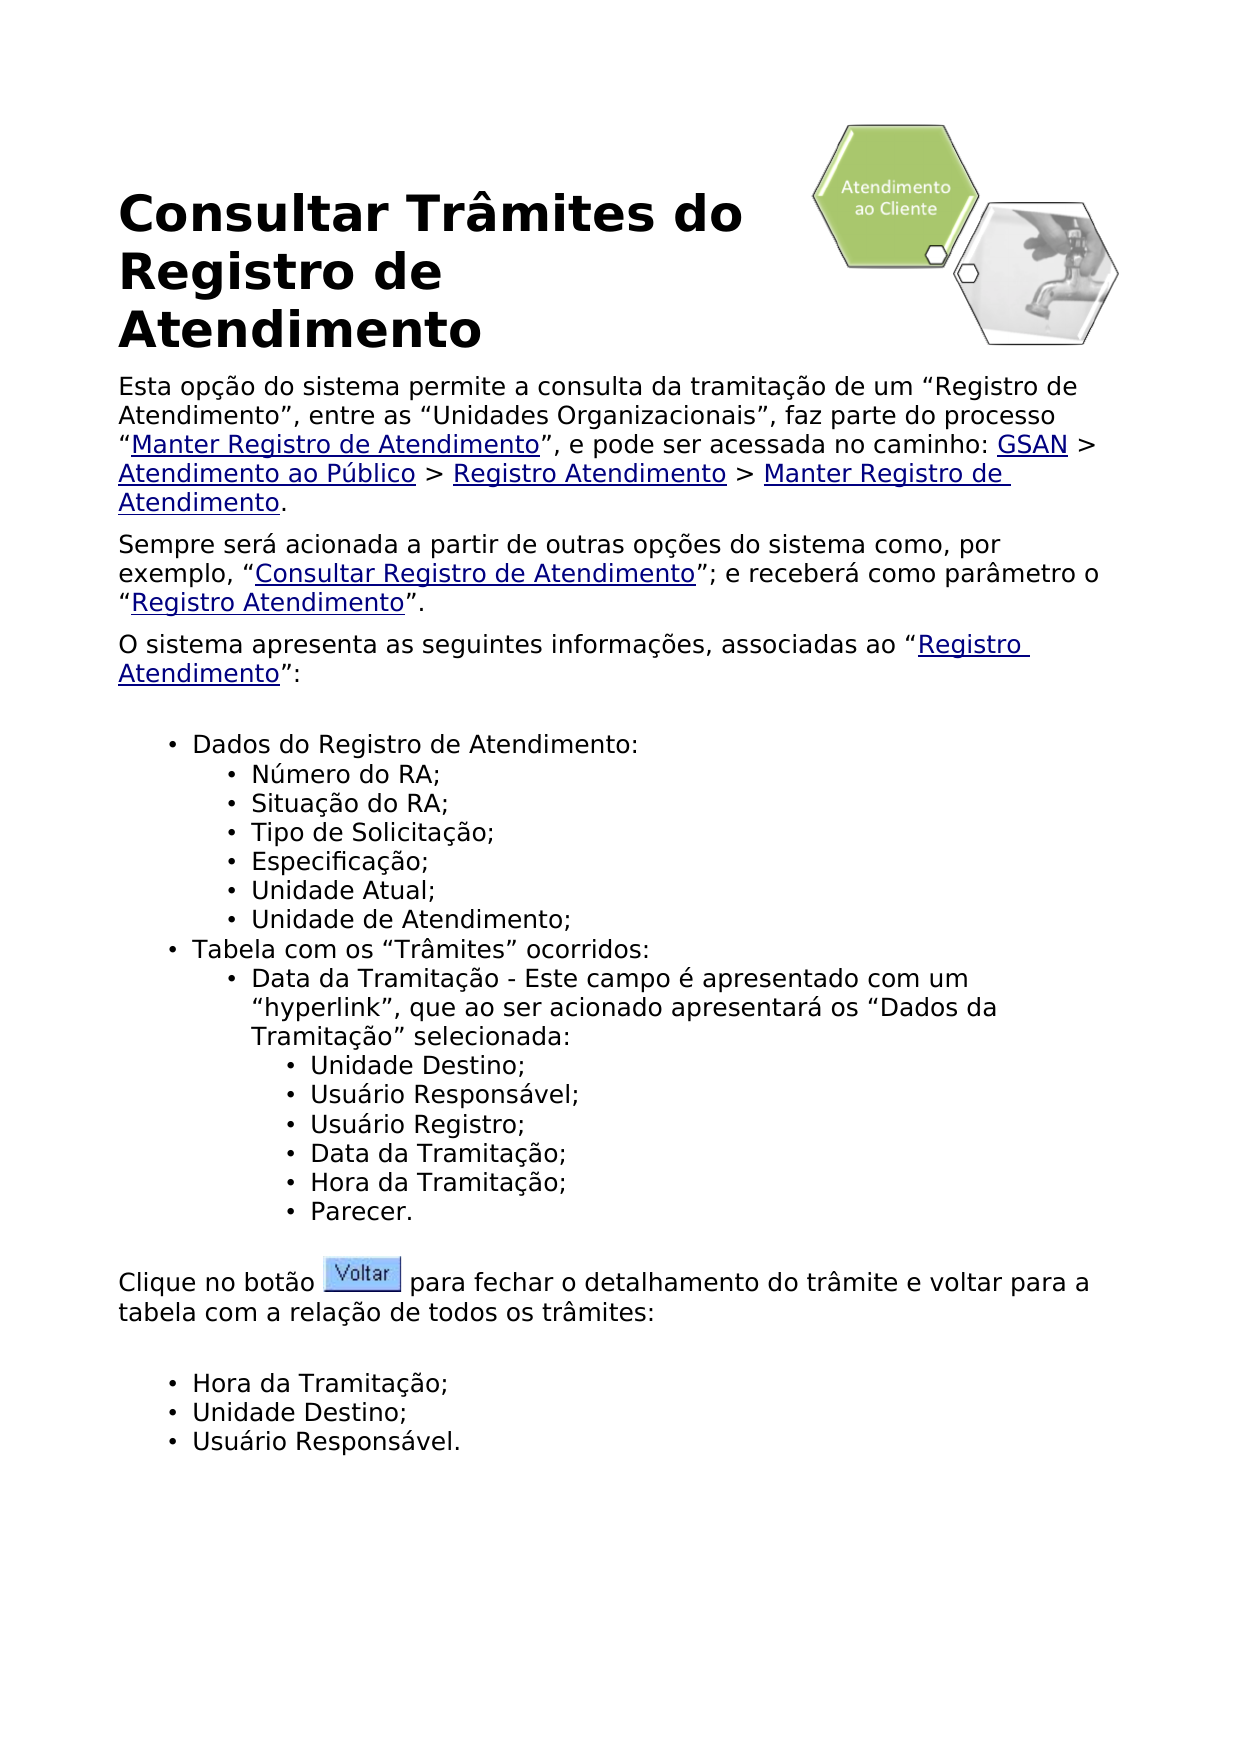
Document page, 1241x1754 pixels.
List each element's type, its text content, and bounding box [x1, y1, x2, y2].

list Número do RA; [236, 760, 1122, 789]
list Unidade de Atendimento; [236, 906, 1122, 935]
list Tabela com os “Trâmites” ocorridos: [177, 935, 1122, 964]
list Usuário Responsável; [295, 1081, 1122, 1110]
list Parecer. [295, 1197, 1122, 1226]
subtitle Consultar Trâmites do Registro de Atendimento [118, 185, 1122, 359]
text Clique no botão para fechar o detalhamento do trâmite e voltar para a tabela com a relação de todos os trâmites: [118, 1256, 1122, 1327]
list Hora da Tramitação; [295, 1168, 1122, 1197]
picture [809, 118, 1123, 351]
list Usuário Responsável. [177, 1427, 1122, 1456]
picture [323, 1256, 402, 1292]
text Sempre será acionada a partir de outras opções do sistema como, por exemplo, “Consultar Registro de Atendimento”; e receberá como parâmetro o “Registro Atendimento”. [118, 530, 1122, 618]
text O sistema apresenta as seguintes informações, associadas ao “Registro Atendimento”: [118, 630, 1122, 689]
list Unidade Destino; [177, 1398, 1122, 1427]
list Data da Tramitação - Este campo é apresentado com um “hyperlink”, que ao ser acionado apresentará os “Dados da Tramitação” selecionada: [236, 964, 1122, 1051]
list Usuário Registro; [295, 1110, 1122, 1139]
text Esta opção do sistema permite a consulta da tramitação de um “Registro de Atendimento”, entre as “Unidades Organizacionais”, faz parte do processo “Manter Registro de Atendimento”, e pode ser acessada no caminho: GSAN > Atendimento ao Público > Registro Atendimento > Manter Registro de Atendimento. [118, 372, 1122, 518]
list Data da Tramitação; [295, 1139, 1122, 1168]
list Hora da Tramitação; [177, 1369, 1122, 1398]
list Especificação; [236, 847, 1122, 876]
list Situação do RA; [236, 789, 1122, 818]
list Dados do Registro de Atendimento: [177, 731, 1122, 760]
list Tipo de Solicitação; [236, 818, 1122, 847]
list Unidade Destino; [295, 1051, 1122, 1081]
list Unidade Atual; [236, 876, 1122, 906]
